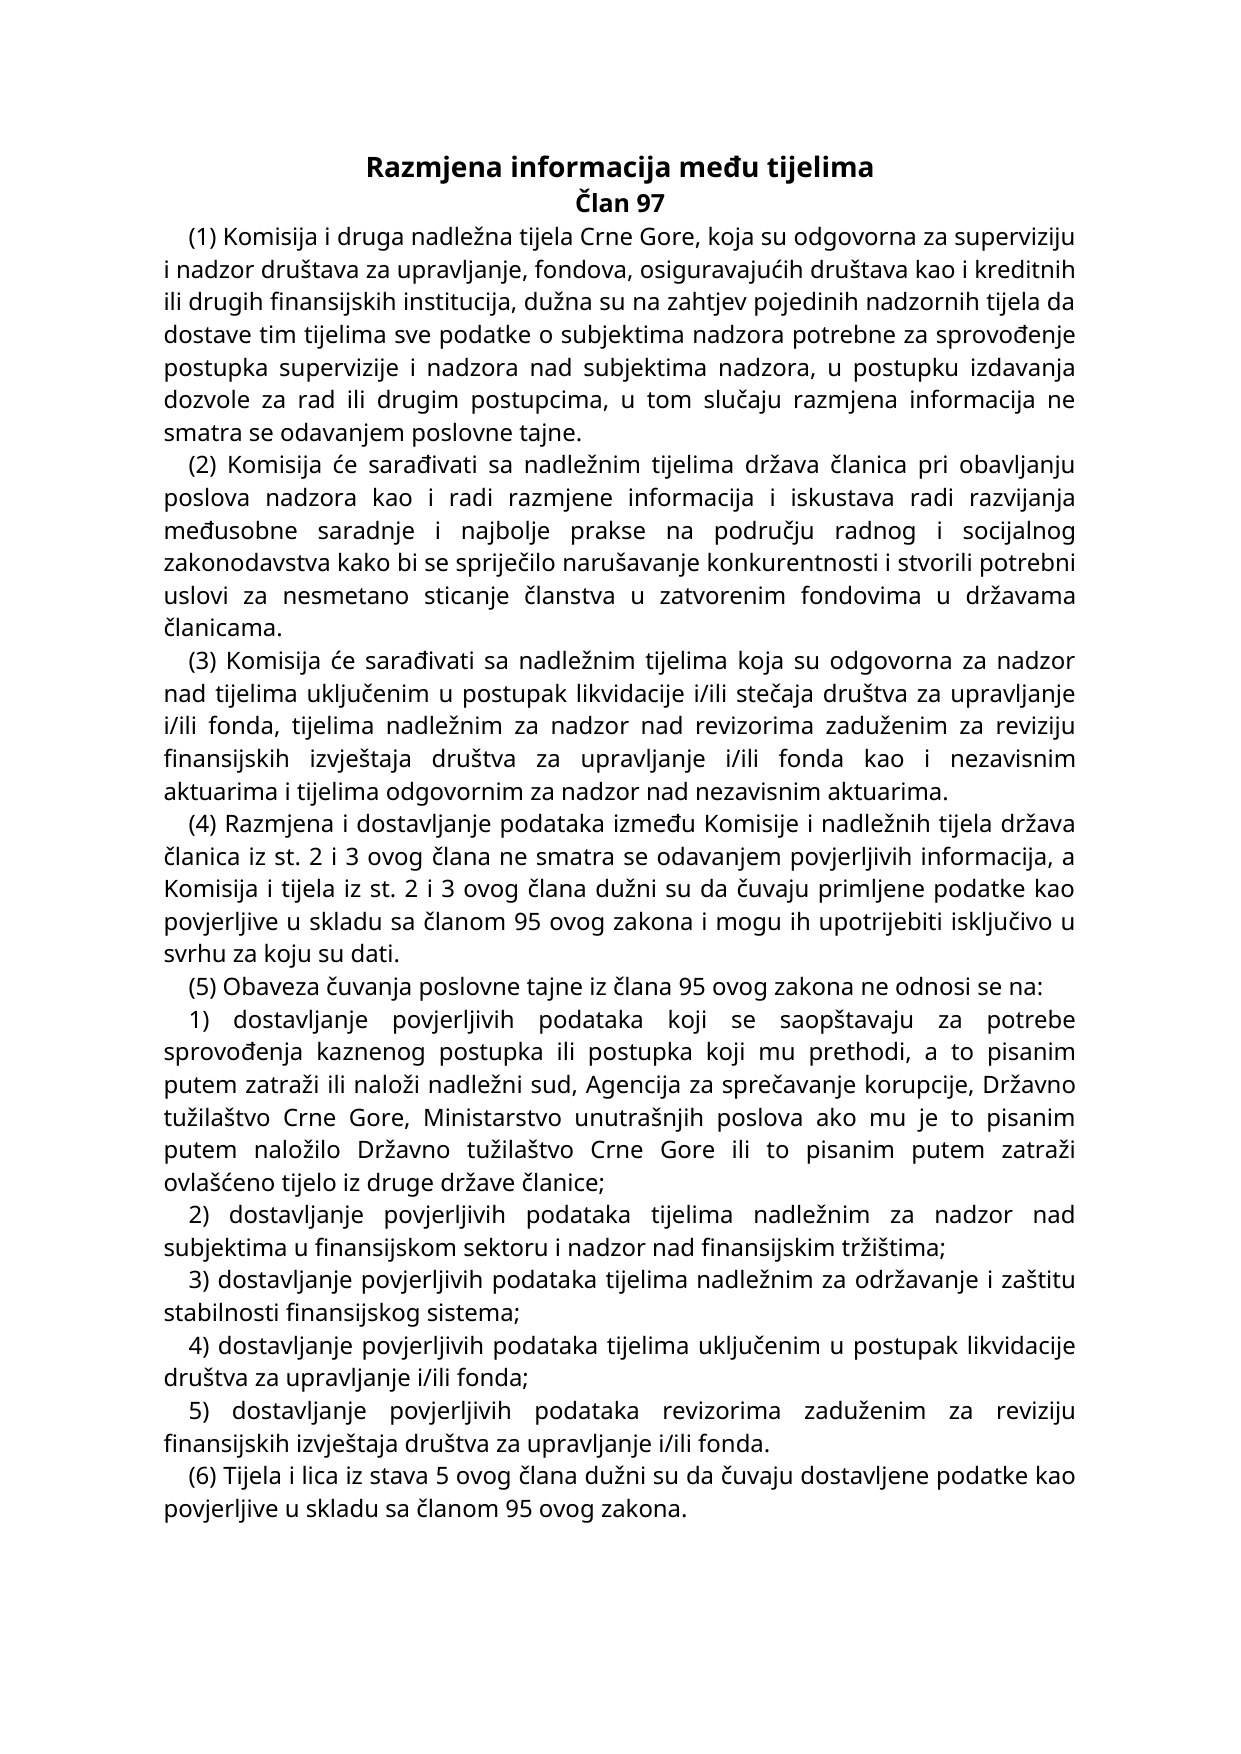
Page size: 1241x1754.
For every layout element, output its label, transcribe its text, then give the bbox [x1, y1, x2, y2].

text Razmjena informacija među tijelima [148, 148, 1093, 186]
text 1) dostavljanje povjerljivih podataka koji se saopštavaju za potrebe sprovođenja kaznenog postupka ili postupka koji mu prethodi, a to pisanim putem zatraži ili naloži nadležni sud, Agencija za sprečavanje korupcije, Državno tužilaštvo Crne Gore, Ministarstvo unutrašnjih poslova ako mu je to pisanim putem naložilo Državno tužilaštvo Crne Gore ili to pisanim putem zatraži ovlašćeno tijelo iz druge države članice; [163, 1002, 1077, 1198]
text (3) Komisija će sarađivati sa nadležnim tijelima koja su odgovorna za nadzor nad tijelima uključenim u postupak likvidacije i/ili stečaja društva za upravljanje i/ili fonda, tijelima nadležnim za nadzor nad revizorima zaduženim za reviziju finansijskih izvještaja društva za upravljanje i/ili fonda kao i nezavisnim aktuarima i tijelima odgovornim za nadzor nad nezavisnim aktuarima. [163, 644, 1077, 807]
text 5) dostavljanje povjerljivih podataka revizorima zaduženim za reviziju finansijskih izvještaja društva za upravljanje i/ili fonda. [163, 1394, 1077, 1459]
text Član 97 [148, 186, 1093, 220]
text (4) Razmjena i dostavljanje podataka između Komisije i nadležnih tijela država članica iz st. 2 i 3 ovog člana ne smatra se odavanjem povjerljivih informacija, a Komisija i tijela iz st. 2 i 3 ovog člana dužni su da čuvaju primljene podatke kao povjerljive u skladu sa članom 95 ovog zakona i mogu ih upotrijebiti isključivo u svrhu za koju su dati. [163, 807, 1077, 970]
text 4) dostavljanje povjerljivih podataka tijelima uključenim u postupak likvidacije društva za upravljanje i/ili fonda; [163, 1328, 1077, 1394]
text (5) Obaveza čuvanja poslovne tajne iz člana 95 ovog zakona ne odnosi se na: [163, 970, 1077, 1002]
text (2) Komisija će sarađivati sa nadležnim tijelima država članica pri obavljanju poslova nadzora kao i radi razmjene informacija i iskustava radi razvijanja međusobne saradnje i najbolje prakse na području radnog i socijalnog zakonodavstva kako bi se spriječilo narušavanje konkurentnosti i stvorili potrebni uslovi za nesmetano sticanje članstva u zatvorenim fondovima u državama članicama. [163, 448, 1077, 644]
text 2) dostavljanje povjerljivih podataka tijelima nadležnim za nadzor nad subjektima u finansijskom sektoru i nadzor nad finansijskim tržištima; [163, 1198, 1077, 1263]
text (6) Tijela i lica iz stava 5 ovog člana dužni su da čuvaju dostavljene podatke kao povjerljive u skladu sa članom 95 ovog zakona. [163, 1459, 1077, 1524]
text (1) Komisija i druga nadležna tijela Crne Gore, koja su odgovorna za superviziju i nadzor društava za upravljanje, fondova, osiguravajućih društava kao i kreditnih ili drugih finansijskih institucija, dužna su na zahtjev pojedinih nadzornih tijela da dostave tim tijelima sve podatke o subjektima nadzora potrebne za sprovođenje postupka supervizije i nadzora nad subjektima nadzora, u postupku izdavanja dozvole za rad ili drugim postupcima, u tom slučaju razmjena informacija ne smatra se odavanjem poslovne tajne. [163, 220, 1077, 448]
text 3) dostavljanje povjerljivih podataka tijelima nadležnim za održavanje i zaštitu stabilnosti finansijskog sistema; [163, 1263, 1077, 1328]
